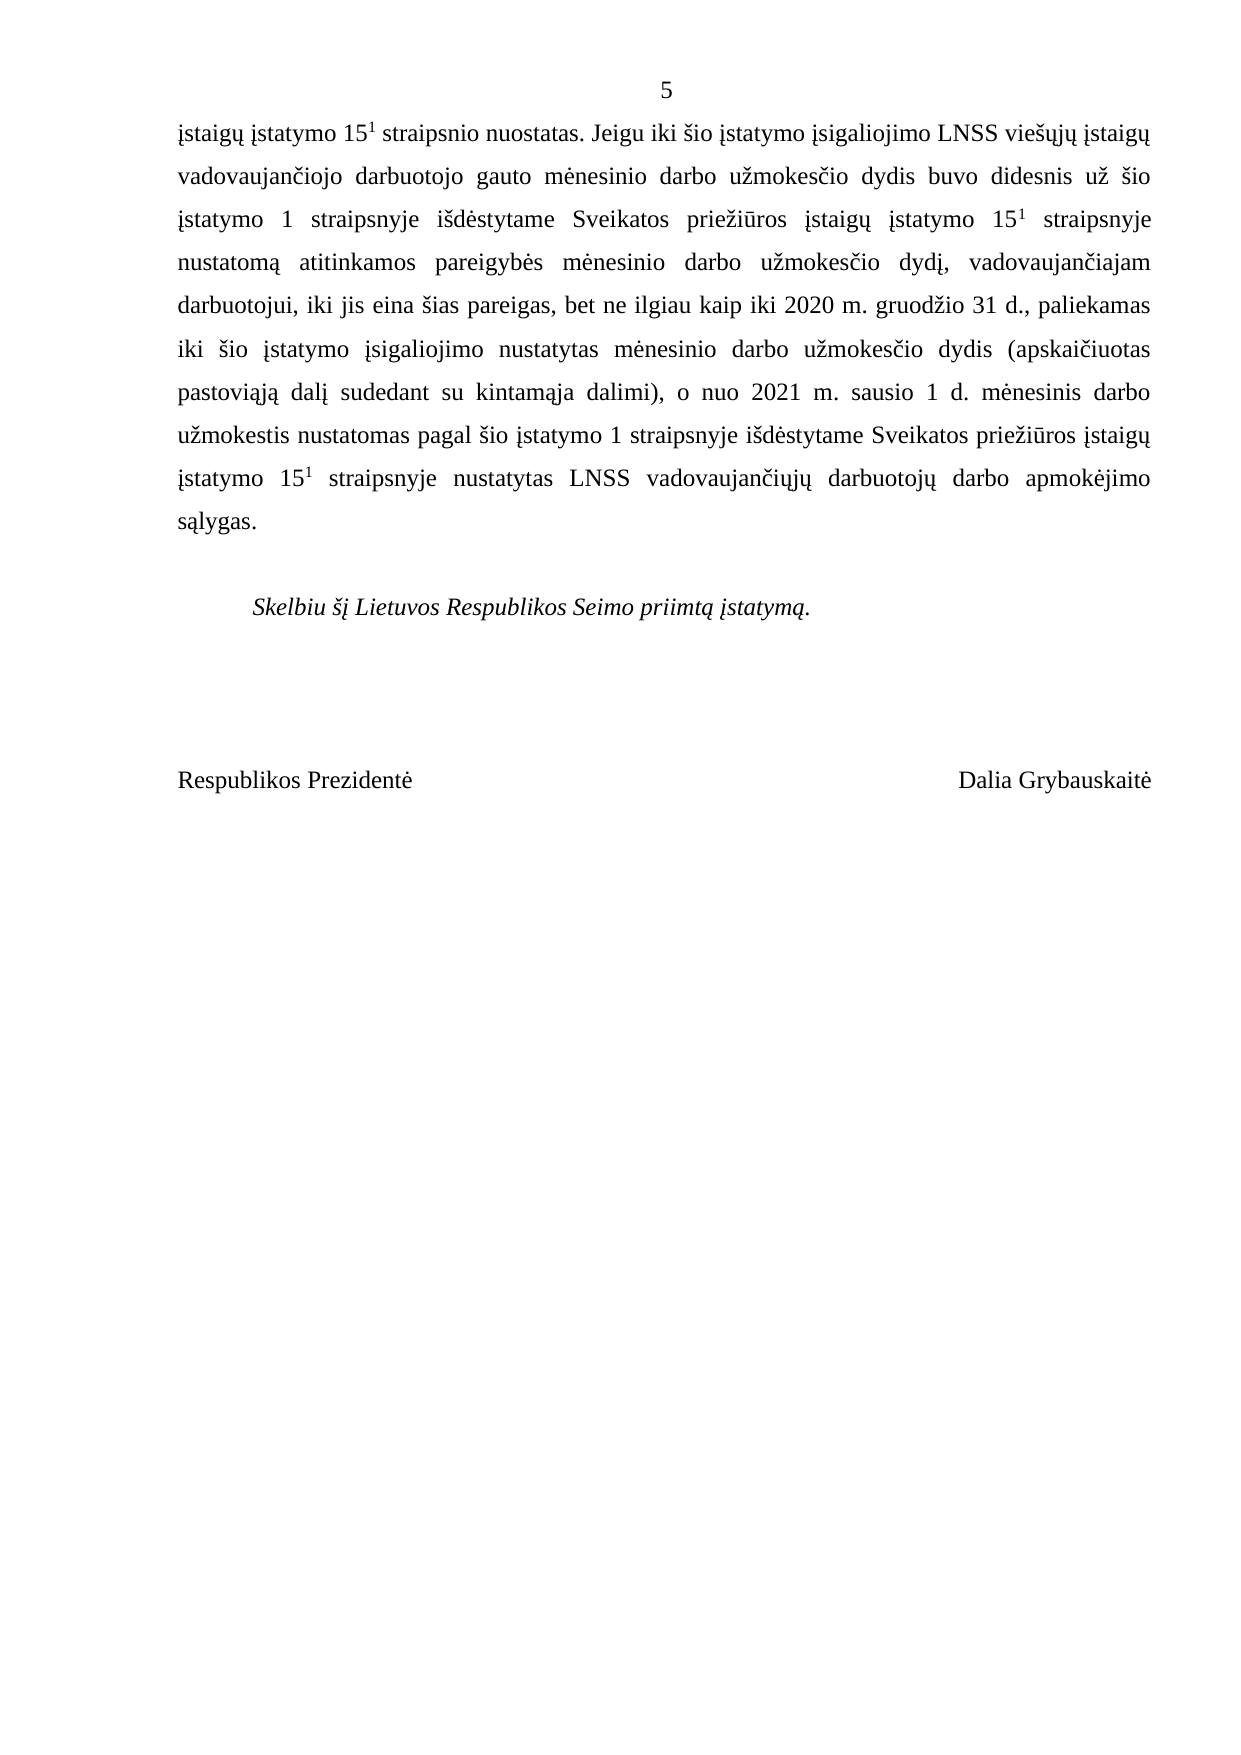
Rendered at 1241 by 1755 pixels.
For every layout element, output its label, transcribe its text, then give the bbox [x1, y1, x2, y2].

text įstaigų įstatymo 151 straipsnio nuostatas. Jeigu iki šio įstatymo įsigaliojimo LNSS viešųjų įstaigų vadovaujančiojo darbuotojo gauto mėnesinio darbo užmokesčio dydis buvo didesnis už šio įstatymo 1 straipsnyje išdėstytame Sveikatos priežiūros įstaigų įstatymo 151 straipsnyje nustatomą atitinkamos pareigybės mėnesinio darbo užmokesčio dydį, vadovaujančiajam darbuotojui, iki jis eina šias pareigas, bet ne ilgiau kaip iki 2020 m. gruodžio 31 d., paliekamas iki šio įstatymo įsigaliojimo nustatytas mėnesinio darbo užmokesčio dydis (apskaičiuotas pastoviąją dalį sudedant su kintamąja dalimi), o nuo 2021 m. sausio 1 d. mėnesinis darbo užmokestis nustatomas pagal šio įstatymo 1 straipsnyje išdėstytame Sveikatos priežiūros įstaigų įstatymo 151 straipsnyje nustatytas LNSS vadovaujančiųjų darbuotojų darbo apmokėjimo sąlygas. [177, 118, 1152, 535]
text Respublikos Prezidentė Dalia Grybauskaitė [177, 765, 1152, 794]
text Skelbiu šį Lietuvos Respublikos Seimo priimtą įstatymą. [177, 592, 1152, 621]
